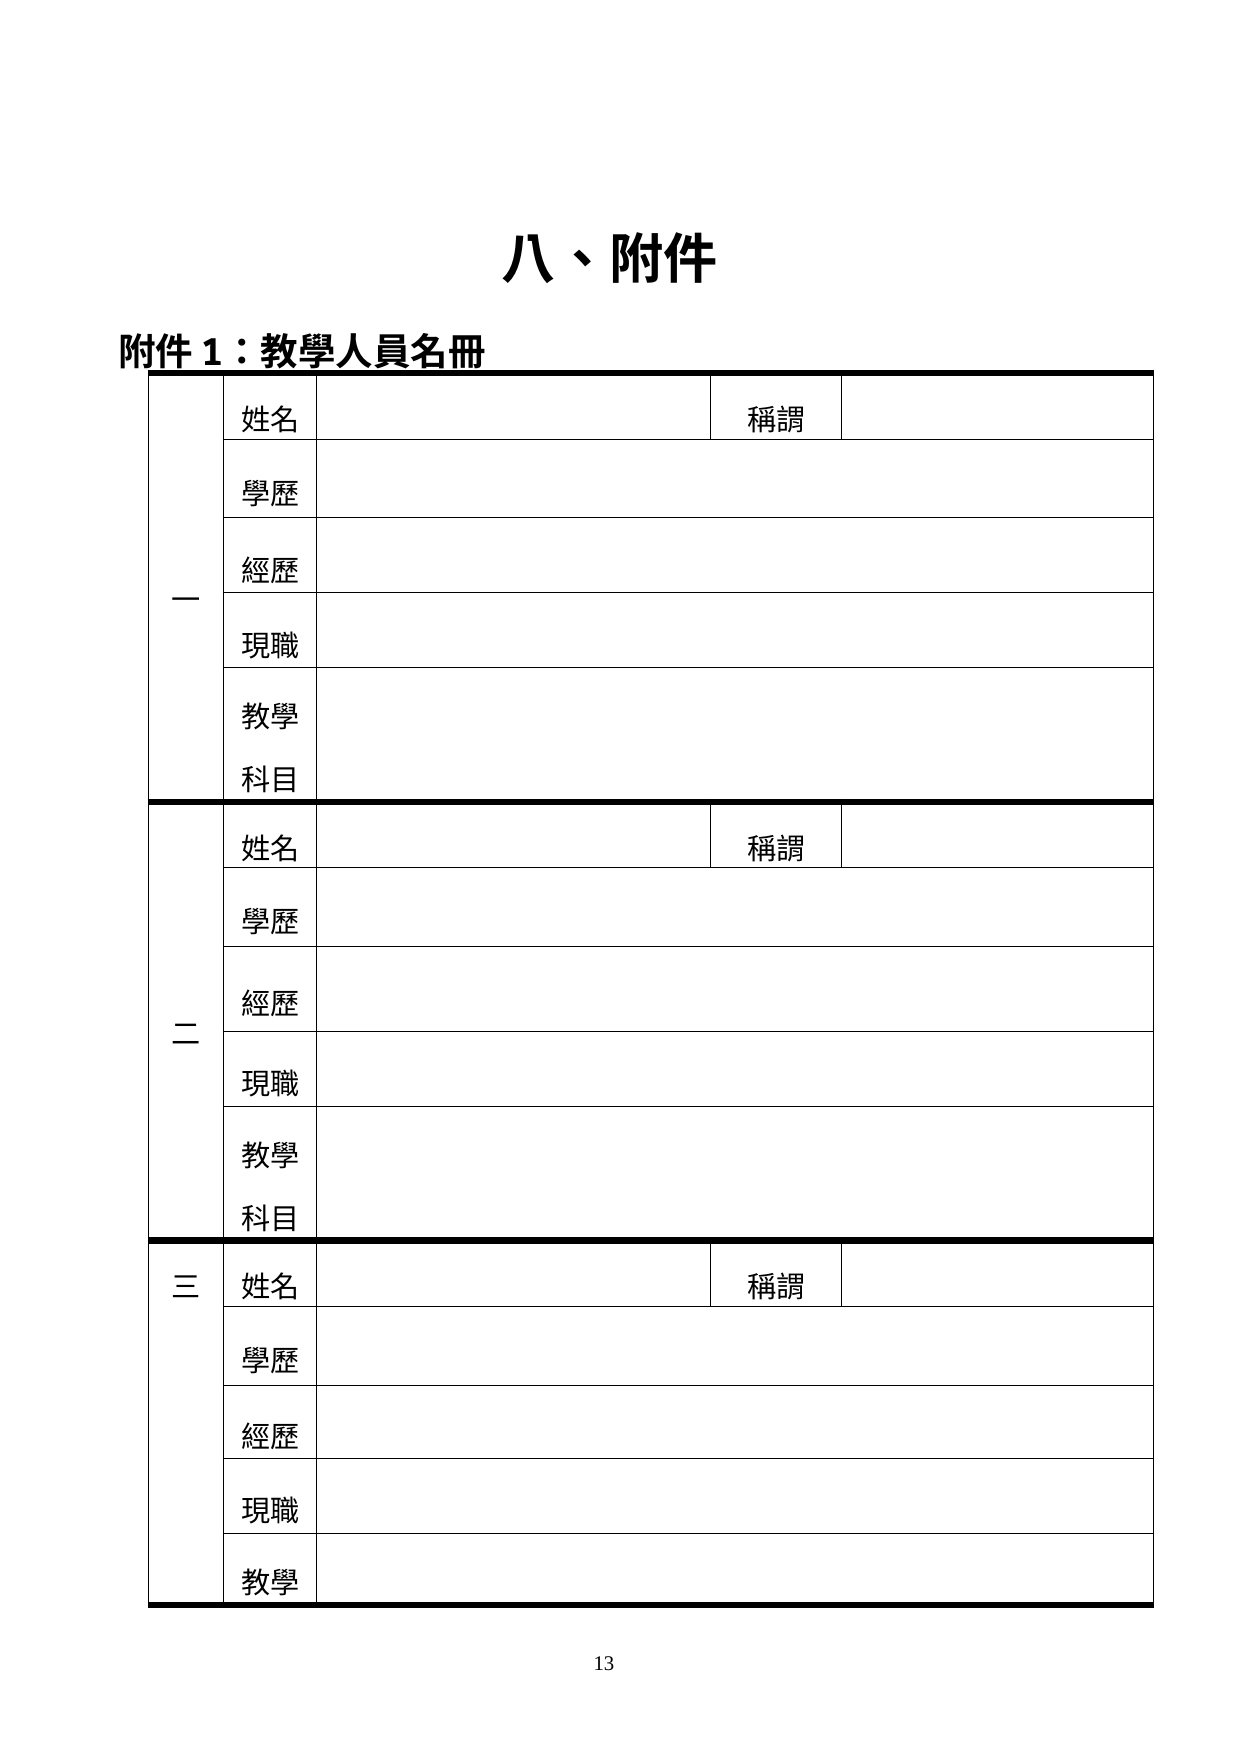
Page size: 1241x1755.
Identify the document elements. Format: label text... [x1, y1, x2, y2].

table_cell [317, 1386, 1153, 1458]
table_cell 經歷 [224, 518, 316, 592]
table_cell 學歷 [224, 440, 316, 517]
table_cell 稱謂 [711, 805, 841, 867]
table_header [842, 376, 1153, 438]
table_header 一 [149, 376, 223, 798]
table_cell [317, 1244, 710, 1306]
table_cell [317, 440, 1153, 517]
table_cell 經歷 [224, 1386, 316, 1458]
table_cell 姓名 [224, 1244, 316, 1306]
text 八、附件 [118, 182, 1100, 307]
table_cell 現職 [224, 1459, 316, 1533]
table_cell [317, 947, 1153, 1031]
table_cell 經歷 [224, 947, 316, 1031]
table_cell [317, 593, 1153, 667]
table_header 姓名 [224, 376, 316, 438]
table_cell [317, 518, 1153, 592]
table_cell [317, 1307, 1153, 1385]
table_cell [317, 1534, 1153, 1602]
table_header 稱謂 [711, 376, 841, 438]
table_cell [317, 1032, 1153, 1106]
table_cell [842, 1244, 1153, 1306]
table_cell 教學科目 [224, 668, 316, 798]
table_cell 現職 [224, 1032, 316, 1106]
table_cell 學歷 [224, 868, 316, 946]
table_cell 稱謂 [711, 1244, 841, 1306]
table_cell [317, 868, 1153, 946]
table_cell 現職 [224, 593, 316, 667]
table_cell 三 [149, 1244, 223, 1602]
table_cell [317, 1107, 1153, 1237]
table_cell [317, 805, 710, 867]
table_cell 教學科目 [224, 1107, 316, 1237]
table_cell [842, 805, 1153, 867]
table_cell 姓名 [224, 805, 316, 867]
table_header [317, 376, 710, 438]
table_cell [317, 668, 1153, 798]
table_cell 學歷 [224, 1307, 316, 1385]
table_cell [317, 1459, 1153, 1533]
table_cell 教學 [224, 1534, 316, 1602]
table_cell 二 [149, 805, 223, 1237]
text 附件1：教學人員名冊 [118, 307, 1100, 370]
